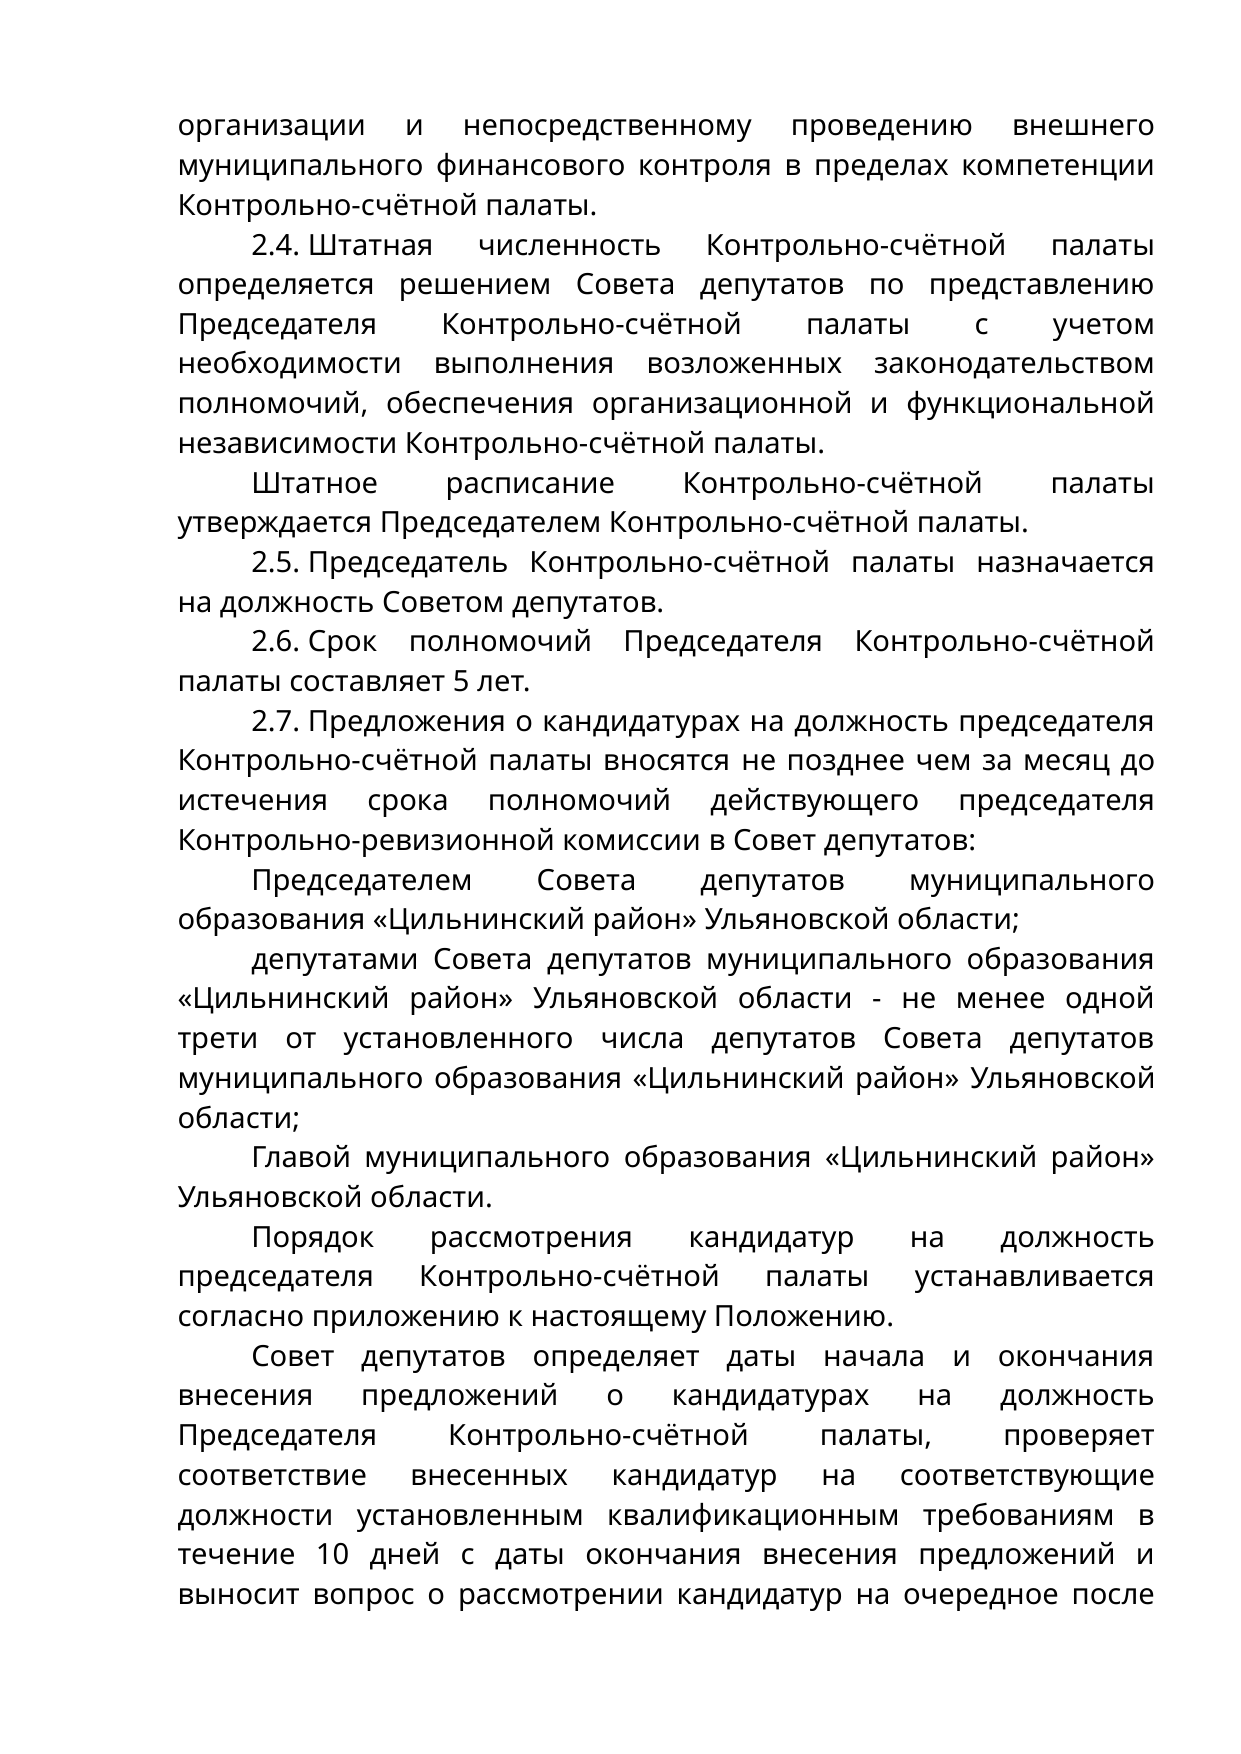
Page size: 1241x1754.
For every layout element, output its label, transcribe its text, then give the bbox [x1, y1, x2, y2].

table_cell 2.7. Предложения о кандидатурах на должность председателя Контрольно-счётной палаты вносятся не позднее чем за месяц до истечения срока полномочий действующего председателя Контрольно-ревизионной комиссии в Совет депутатов: Председателем Совета депутатов муниципального образования «Цильнинский район» Ульяновской области; депутатами Совета депутатов муниципального образования «Цильнинский район» Ульяновской области - не менее одной трети от установленного числа депутатов Совета депутатов муниципального образования «Цильнинский район» Ульяновской области; Главой муниципального образования «Цильнинский район» Ульяновской области. Порядок рассмотрения кандидатур на должность председателя Контрольно-счётной палаты устанавливается согласно приложению к настоящему Положению. Совет депутатов определяет даты начала и окончания внесения предложений о кандидатурах на должность Председателя Контрольно-счётной палаты, проверяет соответствие внесенных кандидатур на соответствующие должности установленным квалификационным требованиям в течение 10 дней с даты окончания внесения предложений и выносит вопрос о рассмотрении кандидатур на очередное после [166, 700, 1167, 1613]
table_cell 2.5. Председатель Контрольно-счётной палаты назначается на должность Советом депутатов. [166, 541, 1167, 621]
table_cell 2.4. Штатная численность Контрольно-счётной палаты определяется решением Совета депутатов по представлению Председателя Контрольно-счётной палаты с учетом необходимости выполнения возложенных законодательством полномочий, обеспечения организационной и функциональной независимости Контрольно-счётной палаты. Штатное расписание Контрольно-счётной палаты утверждается Председателем Контрольно-счётной палаты. [166, 224, 1167, 541]
table_cell организации и непосредственному проведению внешнего муниципального финансового контроля в пределах компетенции Контрольно-счётной палаты. [166, 105, 1167, 224]
table_cell 2.6. Срок полномочий Председателя Контрольно-счётной палаты составляет 5 лет. [166, 621, 1167, 700]
